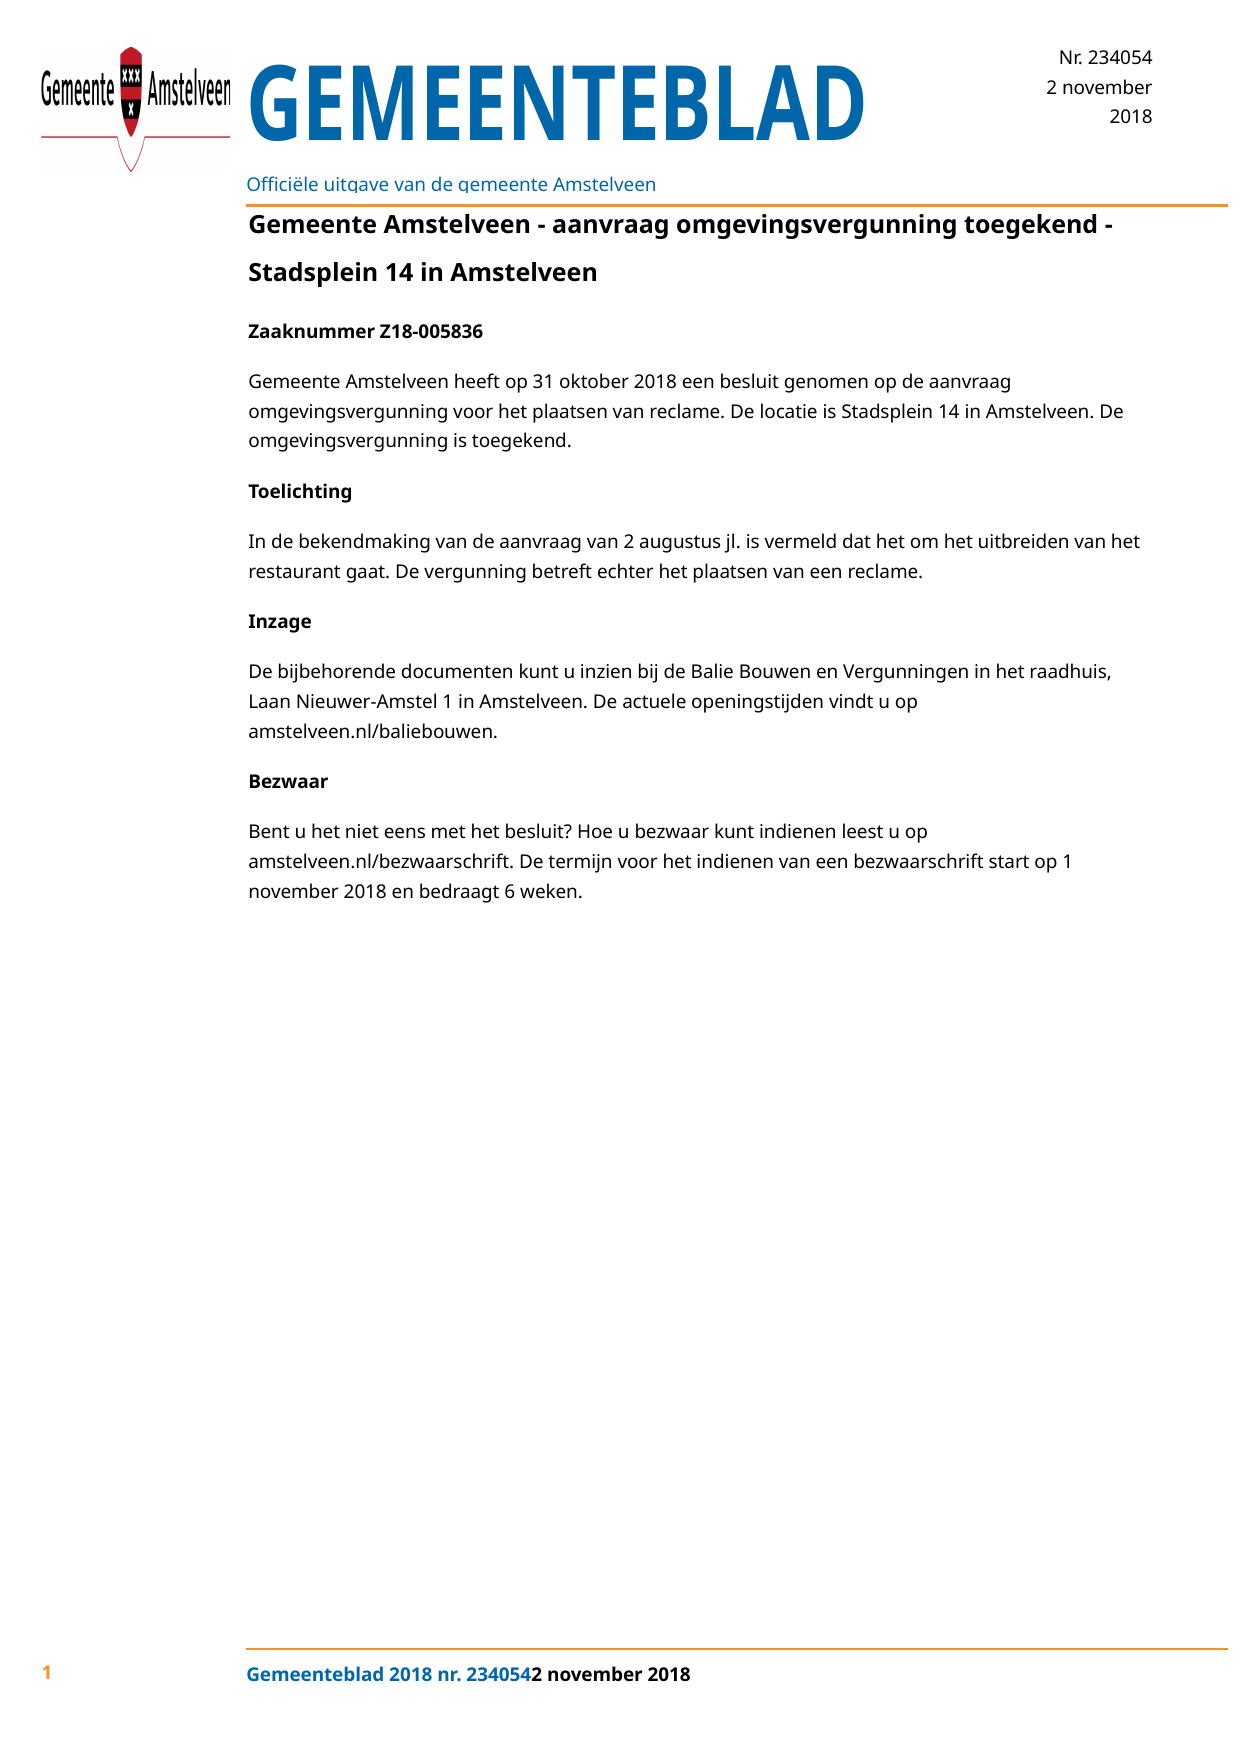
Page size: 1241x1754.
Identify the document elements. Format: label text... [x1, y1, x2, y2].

text Zaaknummer Z18-005836 [248, 318, 1152, 344]
text Bezwaar [248, 768, 1152, 794]
picture [41, 47, 231, 172]
text Gemeente Amstelveen - aanvraag omgevingsvergunning toegekend - Stadsplein 14 in Amstelveen [248, 207, 1152, 288]
text Bent u het niet eens met het besluit? Hoe u bezwaar kunt indienen leest u op amstelveen.nl/bezwaarschrift. De termijn voor het indienen van een bezwaarschrift start op 1 november 2018 en bedraagt 6 weken. [248, 819, 1152, 904]
text Toelichting [248, 478, 1152, 504]
text In de bekendmaking van de aanvraag van 2 augustus jl. is vermeld dat het om het uitbreiden van het restaurant gaat. De vergunning betreft echter het plaatsen van een reclame. [248, 528, 1152, 584]
text De bijbehorende documenten kunt u inzien bij de Balie Bouwen en Vergunningen in het raadhuis, Laan Nieuwer-Amstel 1 in Amstelveen. De actuele openingstijden vindt u op amstelveen.nl/baliebouwen. [248, 659, 1152, 744]
text Gemeente Amstelveen heeft op 31 oktober 2018 een besluit genomen op de aanvraag omgevingsvergunning voor het plaatsen van reclame. De locatie is Stadsplein 14 in Amstelveen. De omgevingsvergunning is toegekend. [248, 368, 1152, 453]
text Inzage [248, 608, 1152, 634]
